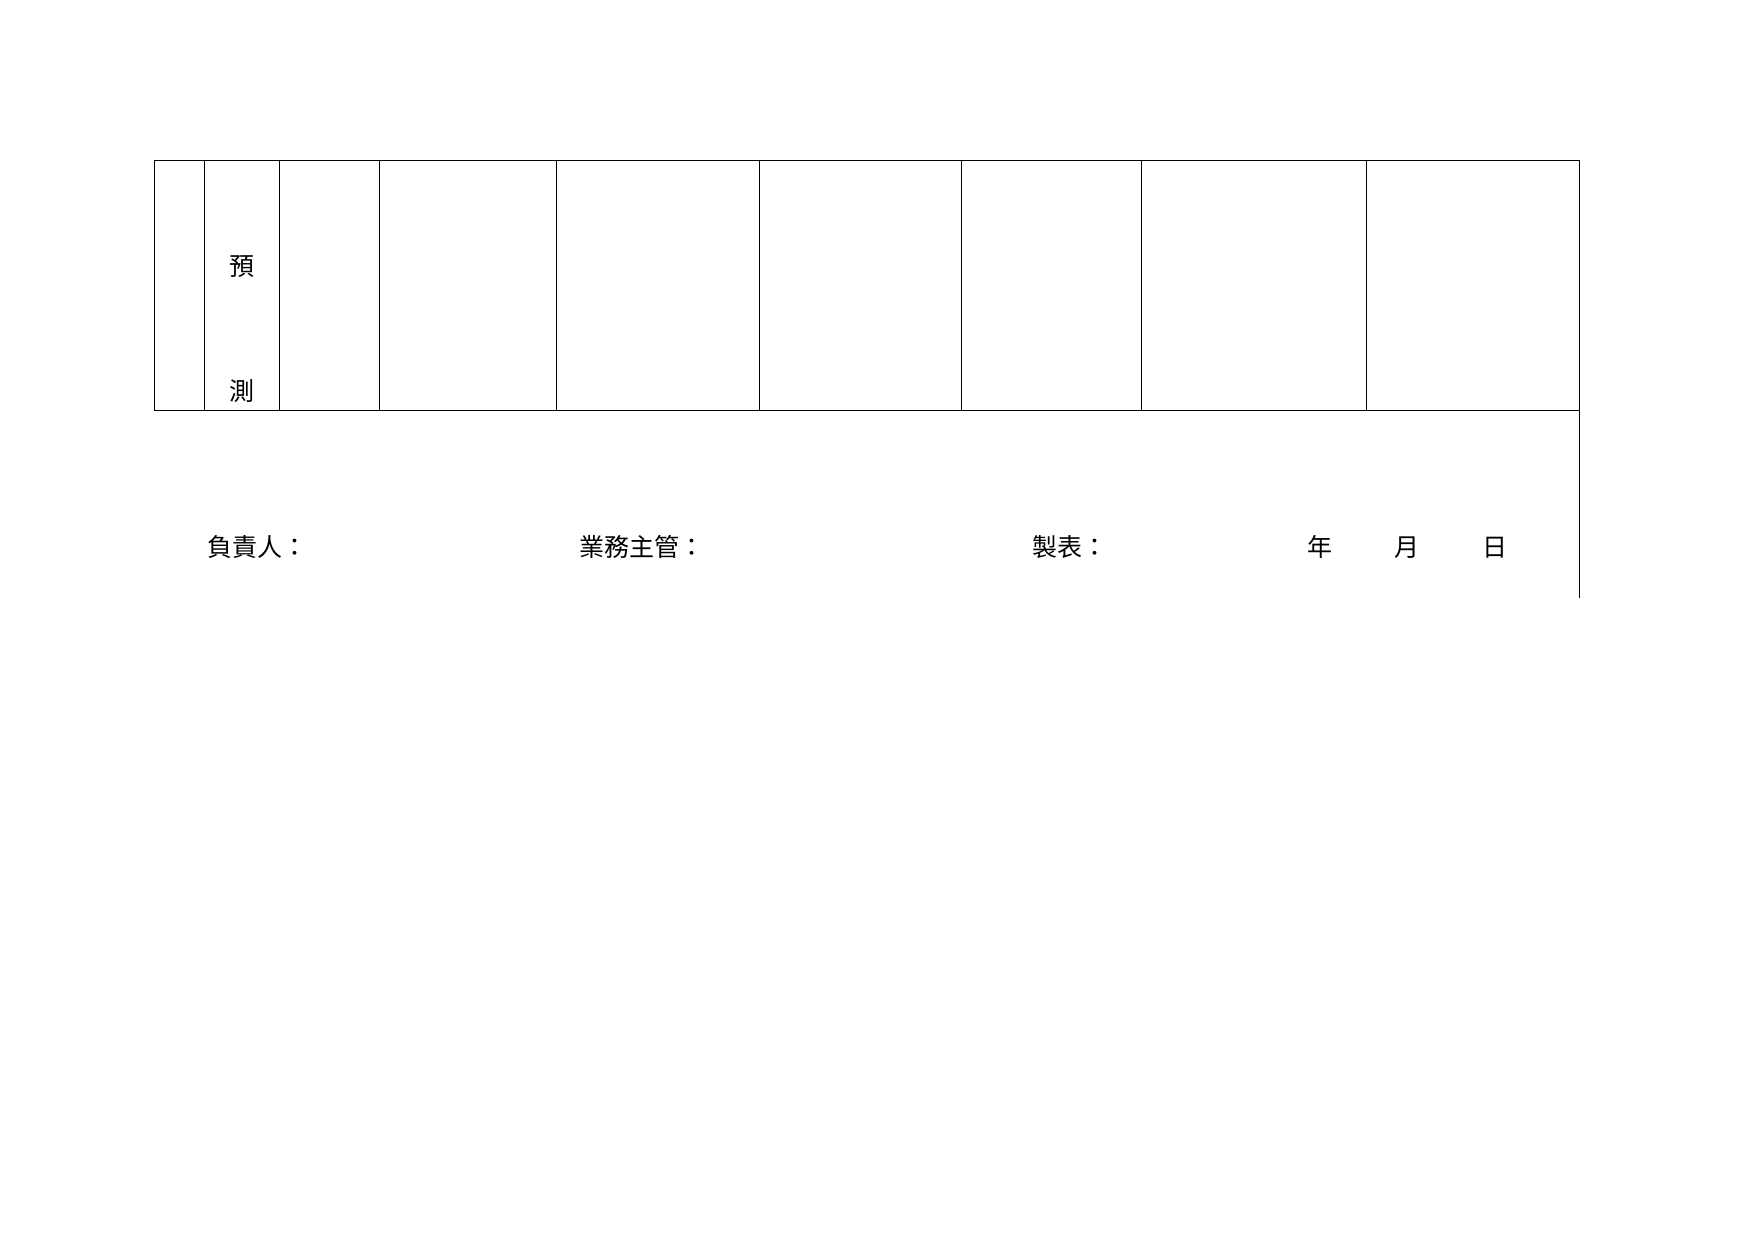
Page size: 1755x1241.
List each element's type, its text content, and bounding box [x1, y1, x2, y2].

table_cell [962, 161, 1141, 410]
table_cell [1580, 160, 1617, 597]
table_cell [1367, 161, 1579, 410]
table_cell [1142, 161, 1366, 410]
table_cell 預 測 [205, 161, 279, 410]
table_cell 製表： 年 月 日 [1029, 411, 1579, 597]
table_cell 負責人： [204, 411, 392, 597]
table_cell [892, 411, 1029, 597]
table_header [155, 161, 204, 410]
table_cell [380, 161, 556, 410]
table_cell [280, 161, 379, 410]
table_cell [760, 161, 961, 410]
table_cell [154, 411, 204, 597]
table_cell [557, 161, 759, 410]
table_cell 業務主管： [392, 411, 892, 597]
